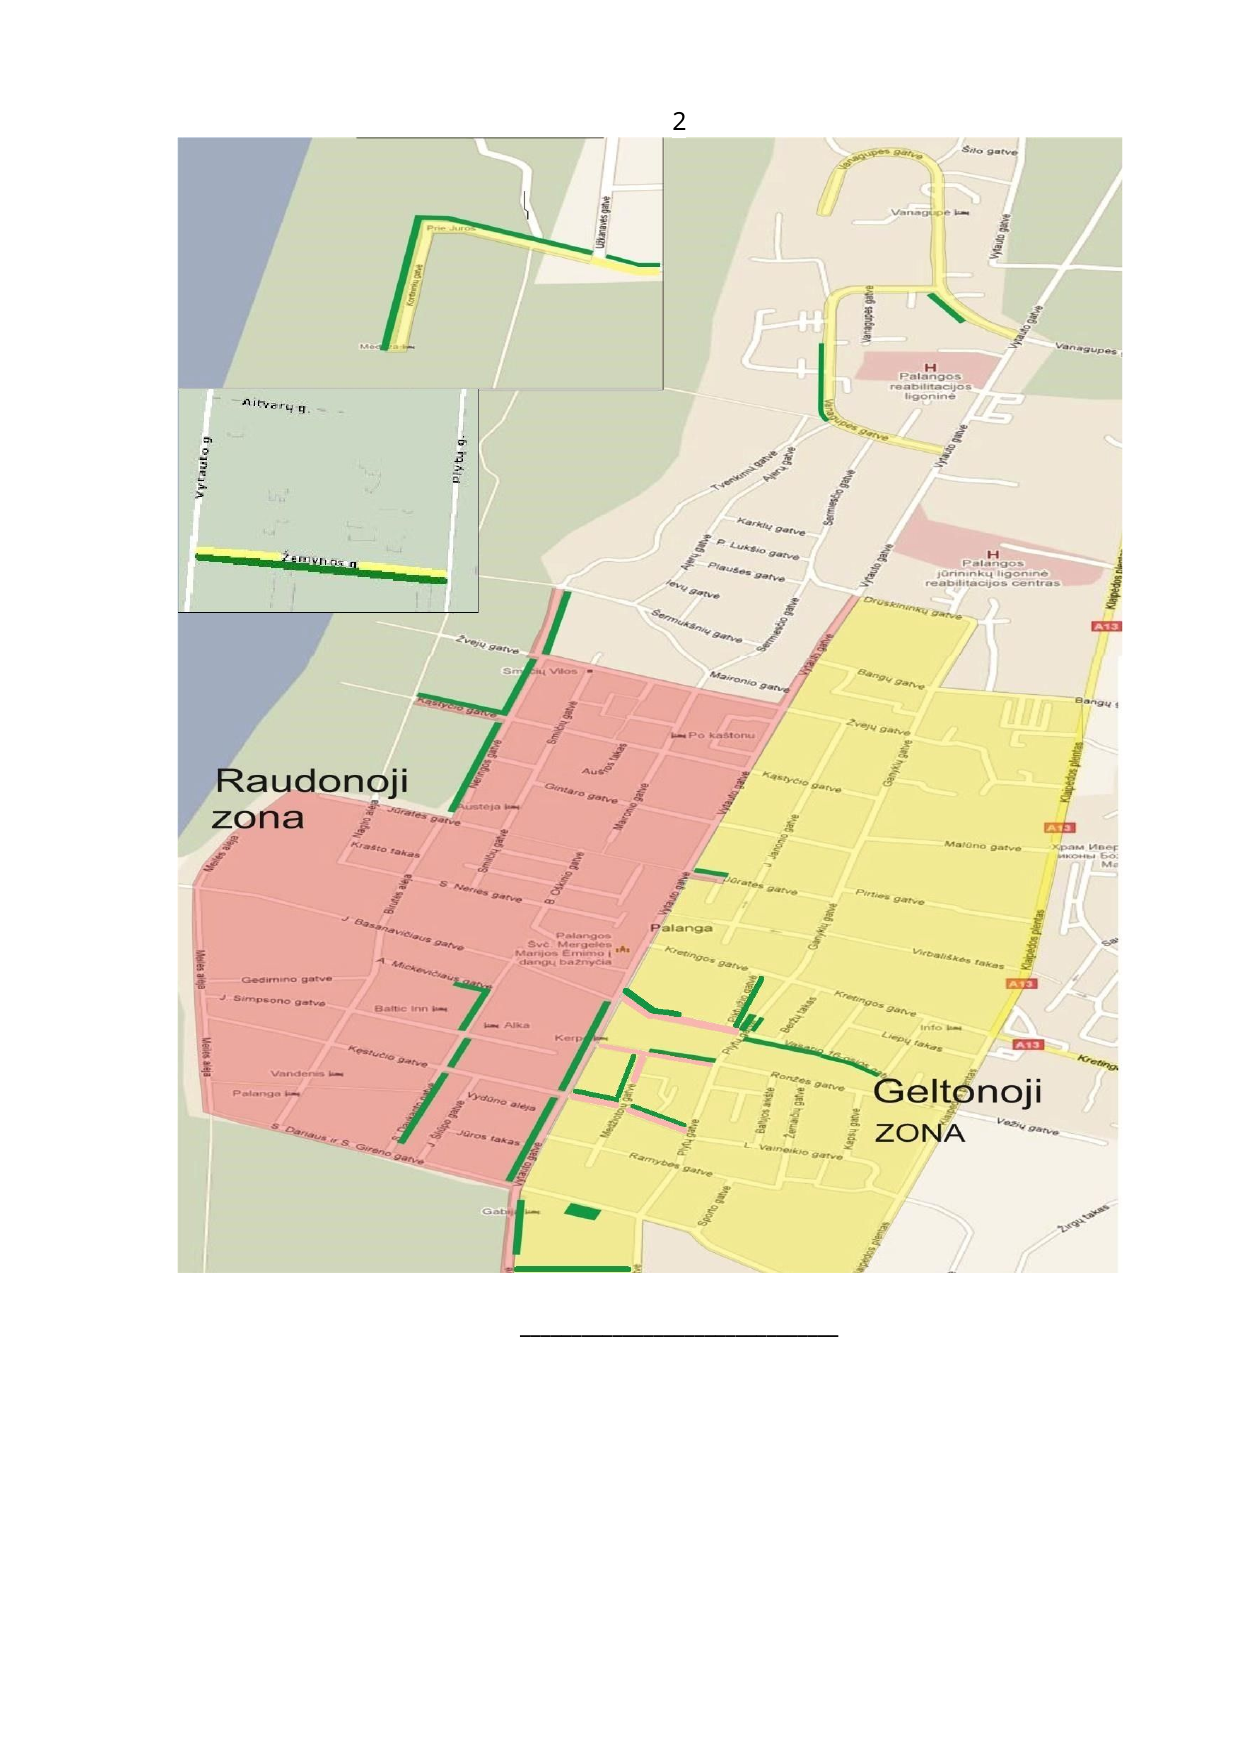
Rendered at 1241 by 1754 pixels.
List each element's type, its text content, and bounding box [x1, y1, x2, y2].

text _______________________________ [177, 1307, 1181, 1341]
